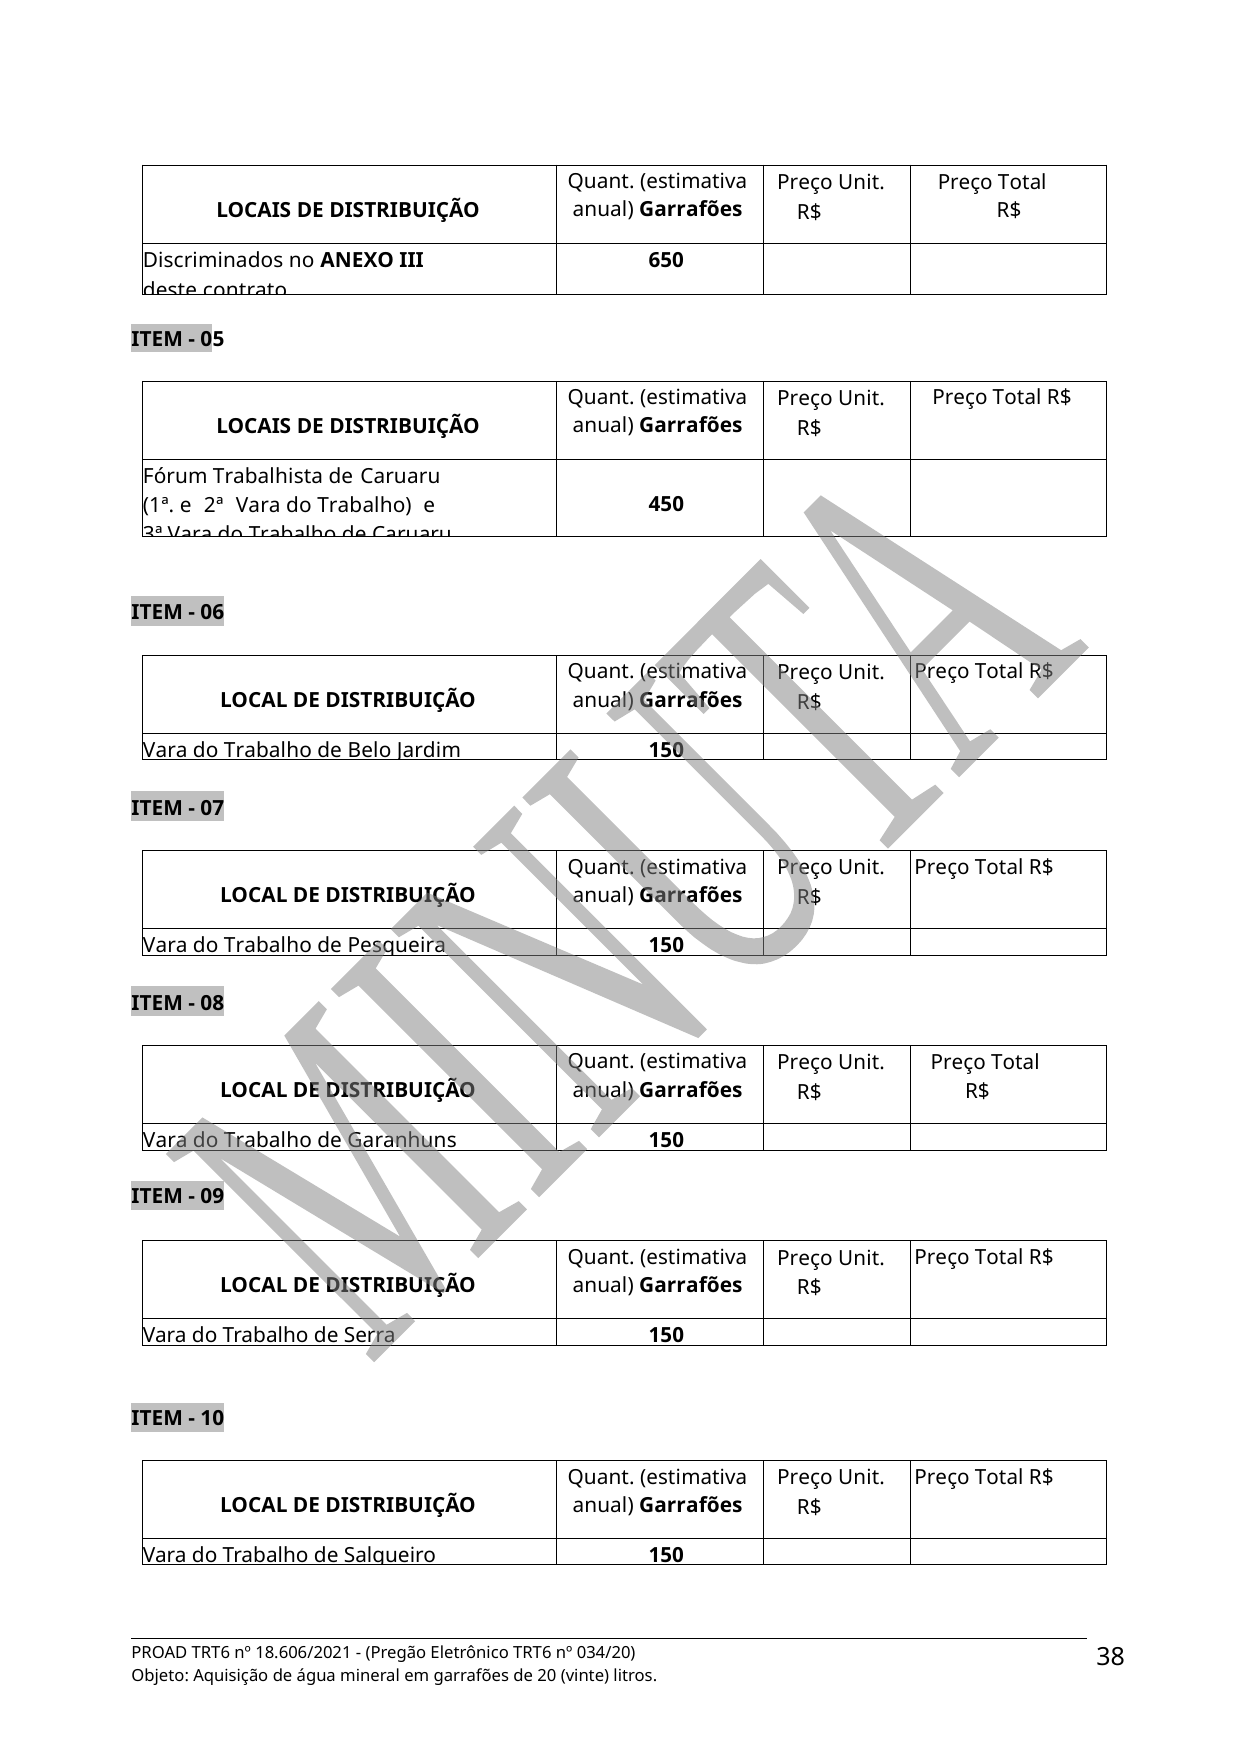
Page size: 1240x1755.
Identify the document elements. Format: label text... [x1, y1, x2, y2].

text [469, 1181, 1125, 1210]
table_header LOCAL DE DISTRIBUIÇÃO [143, 1461, 556, 1538]
table_cell Vara do Trabalho de Pesqueira [442, 929, 501, 954]
table_header Preço Unit. R$ [764, 166, 910, 243]
table_header Preço Unit. R$ [764, 688, 809, 733]
text [499, 986, 644, 1016]
table_header Preço Total R$ [911, 851, 1106, 928]
table_cell 150 [680, 734, 763, 759]
text [731, 596, 877, 626]
table_cell [966, 734, 980, 740]
table_cell 150 [608, 929, 717, 954]
table_cell [911, 929, 1106, 954]
table_header Quant. (estimativa anual) Garrafões [557, 166, 763, 243]
table_header Preço Unit. R$ [764, 851, 794, 928]
table_header LOCAL DE DISTRIBUIÇÃO [334, 1046, 494, 1123]
table_header Quant. (estimativa anual) Garrafões [557, 656, 763, 733]
table_header LOCAL DE DISTRIBUIÇÃO [143, 851, 556, 928]
table_cell [911, 460, 1106, 536]
table_cell 150 [557, 1319, 763, 1345]
table_cell [911, 1539, 1106, 1564]
table_cell [764, 460, 910, 536]
text [979, 596, 1125, 626]
table_cell Vara do Trabalho de Garanhuns [216, 1124, 349, 1149]
table_header LOCAL DE DISTRIBUIÇÃO [143, 656, 556, 733]
table_cell [764, 1319, 910, 1345]
table_cell [911, 1319, 1106, 1345]
text [665, 986, 1125, 1016]
table_header Quant. (estimativa anual) Garrafões [557, 1461, 763, 1538]
table_header Quant. (estimativa anual) Garrafões [557, 1066, 601, 1123]
text [875, 596, 952, 626]
table_header Preço Unit. R$ [764, 1461, 910, 1538]
table_header Preço Unit. R$ [764, 382, 910, 459]
table_cell [728, 929, 763, 938]
table_cell Fórum Trabalhista de Caruaru (1ª. e 2ª Vara do Trabalho) e 3ª Vara do Trabalho de Caruaru [143, 460, 556, 536]
table_cell Vara do Trabalho de Serra Talhada [143, 1319, 376, 1345]
text ITEM - 05 [131, 324, 1125, 352]
table_header Quant. (estimativa anual) Garrafões [557, 382, 763, 459]
table_cell 150 [557, 734, 683, 759]
table_cell [557, 929, 611, 954]
table_header Preço Total R$ [911, 1241, 1106, 1318]
table_cell Discriminados no ANEXO III deste contrato. [143, 244, 556, 294]
table_header Preço Total R$ [924, 656, 1106, 733]
table_header LOCAIS DE DISTRIBUIÇÃO [143, 382, 556, 459]
table_cell [911, 244, 1106, 294]
table_header Quant. (estimativa anual) Garrafões [557, 900, 585, 928]
table_header LOCAL DE DISTRIBUIÇÃO [335, 1088, 374, 1123]
table_cell [789, 929, 910, 954]
text ITEM - 06 [131, 596, 722, 626]
text [583, 791, 745, 821]
table_header Preço Unit. R$ [793, 851, 910, 928]
text ITEM - 10 [131, 1403, 1125, 1432]
text [310, 1181, 384, 1210]
table_cell [911, 734, 959, 759]
table_cell [764, 244, 910, 294]
text ITEM - 07 [131, 791, 575, 821]
text [384, 1181, 461, 1210]
table_header Preço Unit. R$ [764, 1241, 910, 1318]
table_header LOCAL DE DISTRIBUIÇÃO [455, 1046, 556, 1123]
table_header LOCAL DE DISTRIBUIÇÃO [143, 1046, 334, 1123]
table_cell 150 180180 [557, 1539, 763, 1564]
table_cell [764, 734, 835, 759]
table_header Quant. (estimativa anual) Garrafões [643, 851, 763, 928]
text [244, 1181, 304, 1210]
table_cell Vara do Trabalho de Garanhuns [352, 1124, 400, 1149]
table_cell [911, 1124, 1106, 1149]
table_cell 150 [557, 1124, 763, 1149]
table_header Preço Total R$ [911, 382, 1106, 459]
table_header Quant. (estimativa anual) Garrafões [557, 1241, 763, 1318]
table_cell [764, 1539, 910, 1564]
text ITEM - 09 [131, 1181, 251, 1210]
table_header Preço Total R$ [911, 1046, 1106, 1123]
table_cell [764, 1124, 910, 1149]
table_header Quant. (estimativa anual) Garrafões [559, 1046, 763, 1123]
table_header LOCAL DE DISTRIBUIÇÃO [143, 1241, 360, 1318]
table_cell Vara do Trabalho de Pesqueira [516, 929, 556, 946]
table_cell Vara do Trabalho de Pesqueira [143, 929, 445, 954]
table_header LOCAL DE DISTRIBUIÇÃO [304, 1241, 556, 1318]
table_header Preço Unit. R$ [764, 1046, 910, 1123]
table_cell 650 [557, 244, 763, 294]
table_cell Vara do Trabalho de Serra Talhada [393, 1319, 556, 1345]
table_cell [764, 929, 777, 936]
text ITEM - 08 [131, 986, 387, 1016]
text [917, 791, 1125, 821]
text [737, 791, 893, 821]
table_header Quant. (estimativa anual) Garrafões [557, 851, 682, 928]
table_cell Vara do Trabalho de Belo Jardim [143, 734, 556, 759]
table_cell Vara do Trabalho de Salgueiro [143, 1539, 556, 1564]
table_cell 450 [557, 460, 763, 536]
table_header LOCAIS DE DISTRIBUIÇÃO [143, 166, 556, 243]
text [395, 986, 507, 1016]
table_header Preço Total R$ [911, 678, 947, 733]
table_cell [848, 734, 910, 759]
table_cell [979, 734, 1106, 759]
table_header Preço Unit. R$ [770, 656, 910, 733]
table_cell Vara do Trabalho de Garanhuns [412, 1124, 520, 1149]
table_cell Vara do Trabalho de Garanhuns [143, 1124, 194, 1149]
table_header Preço Total R$ [911, 1461, 1106, 1538]
table_header Preço Total R$ [911, 166, 1106, 243]
